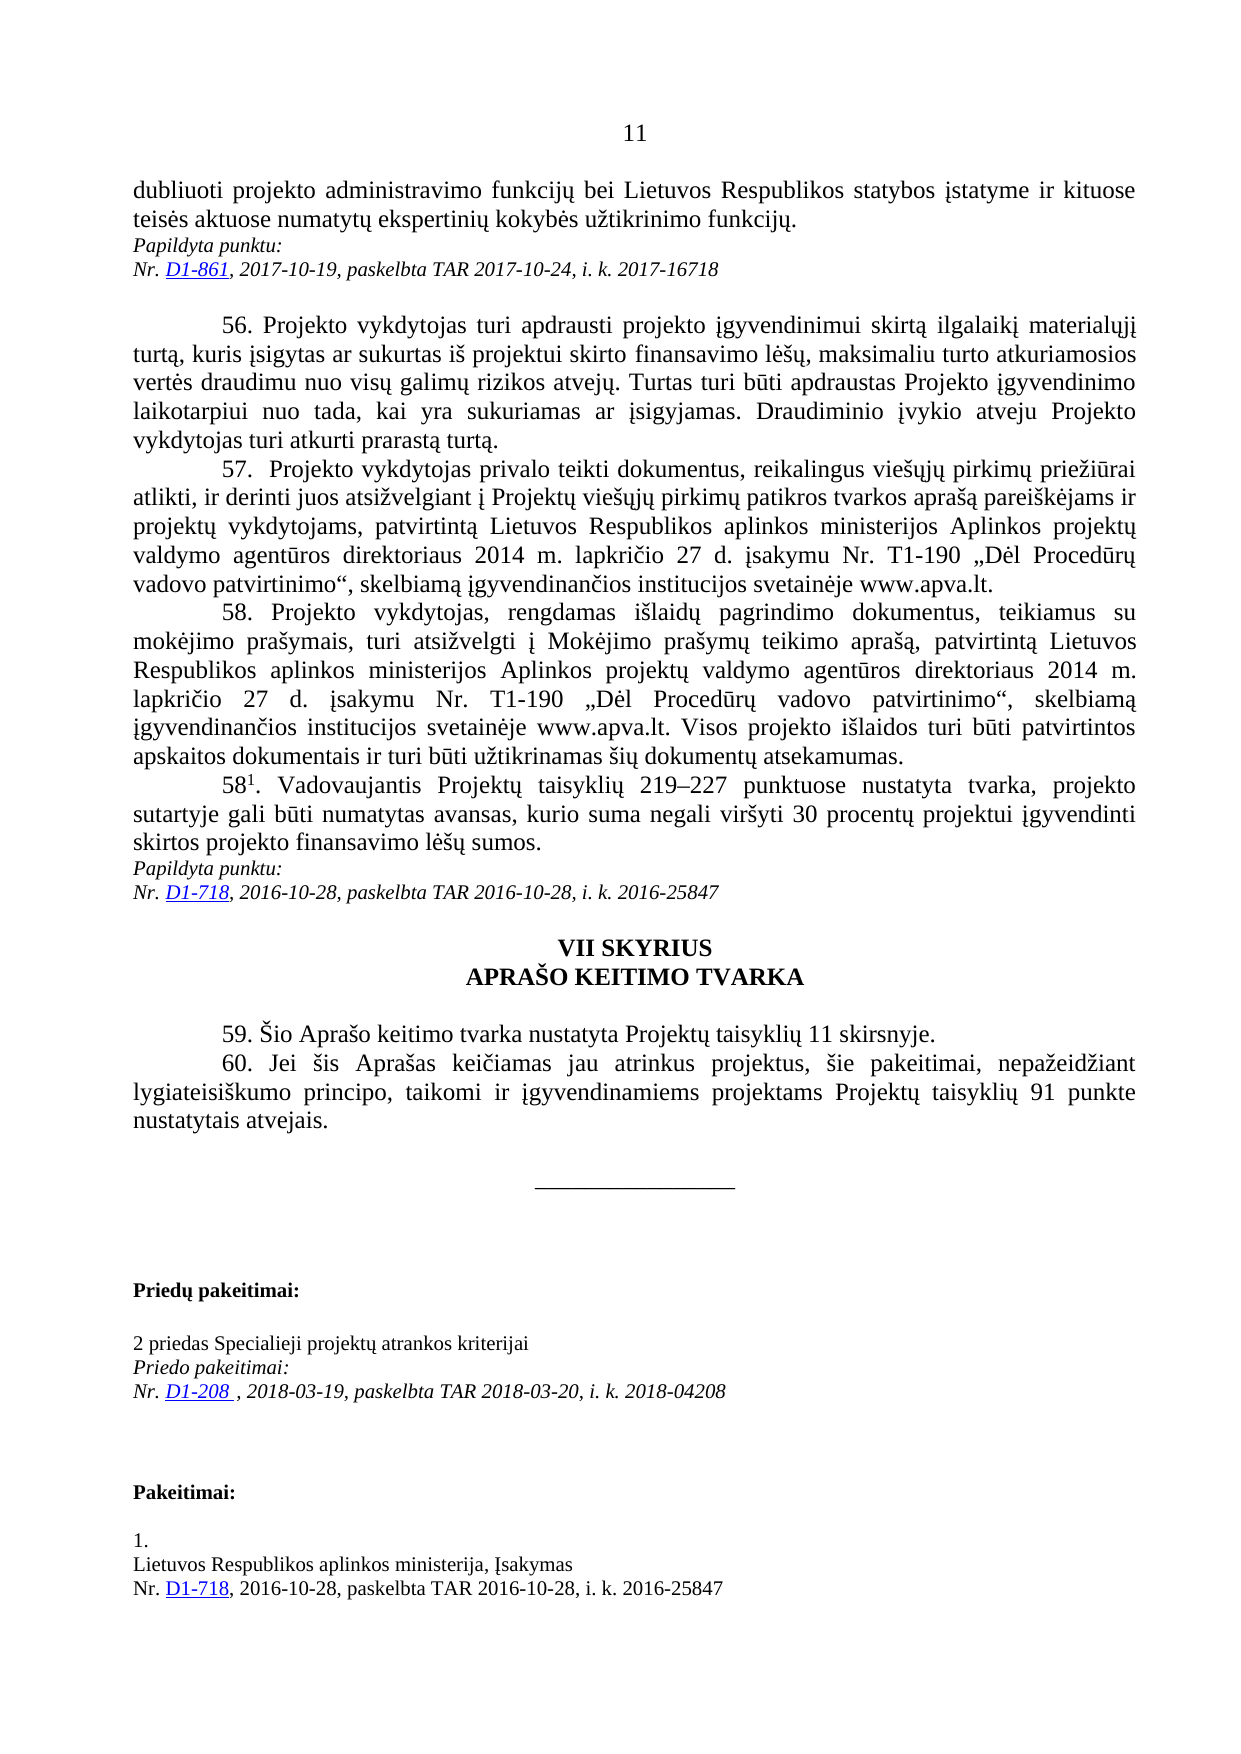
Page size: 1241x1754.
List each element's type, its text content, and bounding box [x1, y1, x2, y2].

text APRAŠO KEITIMO TVARKA [133, 962, 1137, 991]
text Nr. D1-718, 2016-10-28, paskelbta TAR 2016-10-28, i. k. 2016-25847 [133, 1576, 1137, 1600]
text Lietuvos Respublikos aplinkos ministerija, Įsakymas [133, 1552, 1137, 1576]
text Nr. D1-861, 2017-10-19, paskelbta TAR 2017-10-24, i. k. 2017-16718 [133, 257, 1137, 281]
text Papildyta punktu: [133, 233, 1137, 257]
text Priedo pakeitimai: [133, 1355, 1137, 1379]
text Priedų pakeitimai: [133, 1278, 1137, 1302]
text 58. Projekto vykdytojas, rengdamas išlaidų pagrindimo dokumentus, teikiamus su mokėjimo prašymais, turi atsižvelgti į Mokėjimo prašymų teikimo aprašą, patvirtintą Lietuvos Respublikos aplinkos ministerijos Aplinkos projektų valdymo agentūros direktoriaus 2014 m. lapkričio 27 d. įsakymu Nr. T1-190 „Dėl Procedūrų vadovo patvirtinimo“, skelbiamą įgyvendinančios institucijos svetainėje www.apva.lt. Visos projekto išlaidos turi būti patvirtintos apskaitos dokumentais ir turi būti užtikrinamas šių dokumentų atsekamumas. [133, 597, 1137, 770]
text Papildyta punktu: [133, 856, 1137, 880]
text 60. Jei šis Aprašas keičiamas jau atrinkus projektus, šie pakeitimai, nepažeidžiant lygiateisiškumo principo, taikomi ir įgyvendinamiems projektams Projektų taisyklių 91 punkte nustatytais atvejais. [133, 1048, 1137, 1134]
text 59. Šio Aprašo keitimo tvarka nustatyta Projektų taisyklių 11 skirsnyje. [133, 1019, 1137, 1048]
text 581. Vadovaujantis Projektų taisyklių 219–227 punktuose nustatyta tvarka, projekto sutartyje gali būti numatytas avansas, kurio suma negali viršyti 30 procentų projektui įgyvendinti skirtos projekto finansavimo lėšų sumos. [133, 770, 1137, 856]
text Nr. D1-208 , 2018-03-19, paskelbta TAR 2018-03-20, i. k. 2018-04208 [133, 1379, 1137, 1403]
text VII SKYRIUS [133, 933, 1137, 962]
text Nr. D1-718, 2016-10-28, paskelbta TAR 2016-10-28, i. k. 2016-25847 [133, 880, 1137, 904]
text Pakeitimai: [133, 1480, 1137, 1504]
text 2 priedas Specialieji projektų atrankos kriterijai [133, 1331, 1137, 1355]
text 56. Projekto vykdytojas turi apdrausti projekto įgyvendinimui skirtą ilgalaikį materialųjį turtą, kuris įsigytas ar sukurtas iš projektui skirto finansavimo lėšų, maksimaliu turto atkuriamosios vertės draudimu nuo visų galimų rizikos atvejų. Turtas turi būti apdraustas Projekto įgyvendinimo laikotarpiui nuo tada, kai yra sukuriamas ar įsigyjamas. Draudiminio įvykio atveju Projekto vykdytojas turi atkurti prarastą turtą. [133, 310, 1137, 454]
text dubliuoti projekto administravimo funkcijų bei Lietuvos Respublikos statybos įstatyme ir kituose teisės aktuose numatytų ekspertinių kokybės užtikrinimo funkcijų. [133, 176, 1137, 233]
text 1. [133, 1528, 1137, 1552]
text 57. Projekto vykdytojas privalo teikti dokumentus, reikalingus viešųjų pirkimų priežiūrai atlikti, ir derinti juos atsižvelgiant į Projektų viešųjų pirkimų patikros tvarkos aprašą pareiškėjams ir projektų vykdytojams, patvirtintą Lietuvos Respublikos aplinkos ministerijos Aplinkos projektų valdymo agentūros direktoriaus 2014 m. lapkričio 27 d. įsakymu Nr. T1-190 „Dėl Procedūrų vadovo patvirtinimo“, skelbiamą įgyvendinančios institucijos svetainėje www.apva.lt. [133, 454, 1137, 597]
text ________________ [133, 1163, 1137, 1192]
